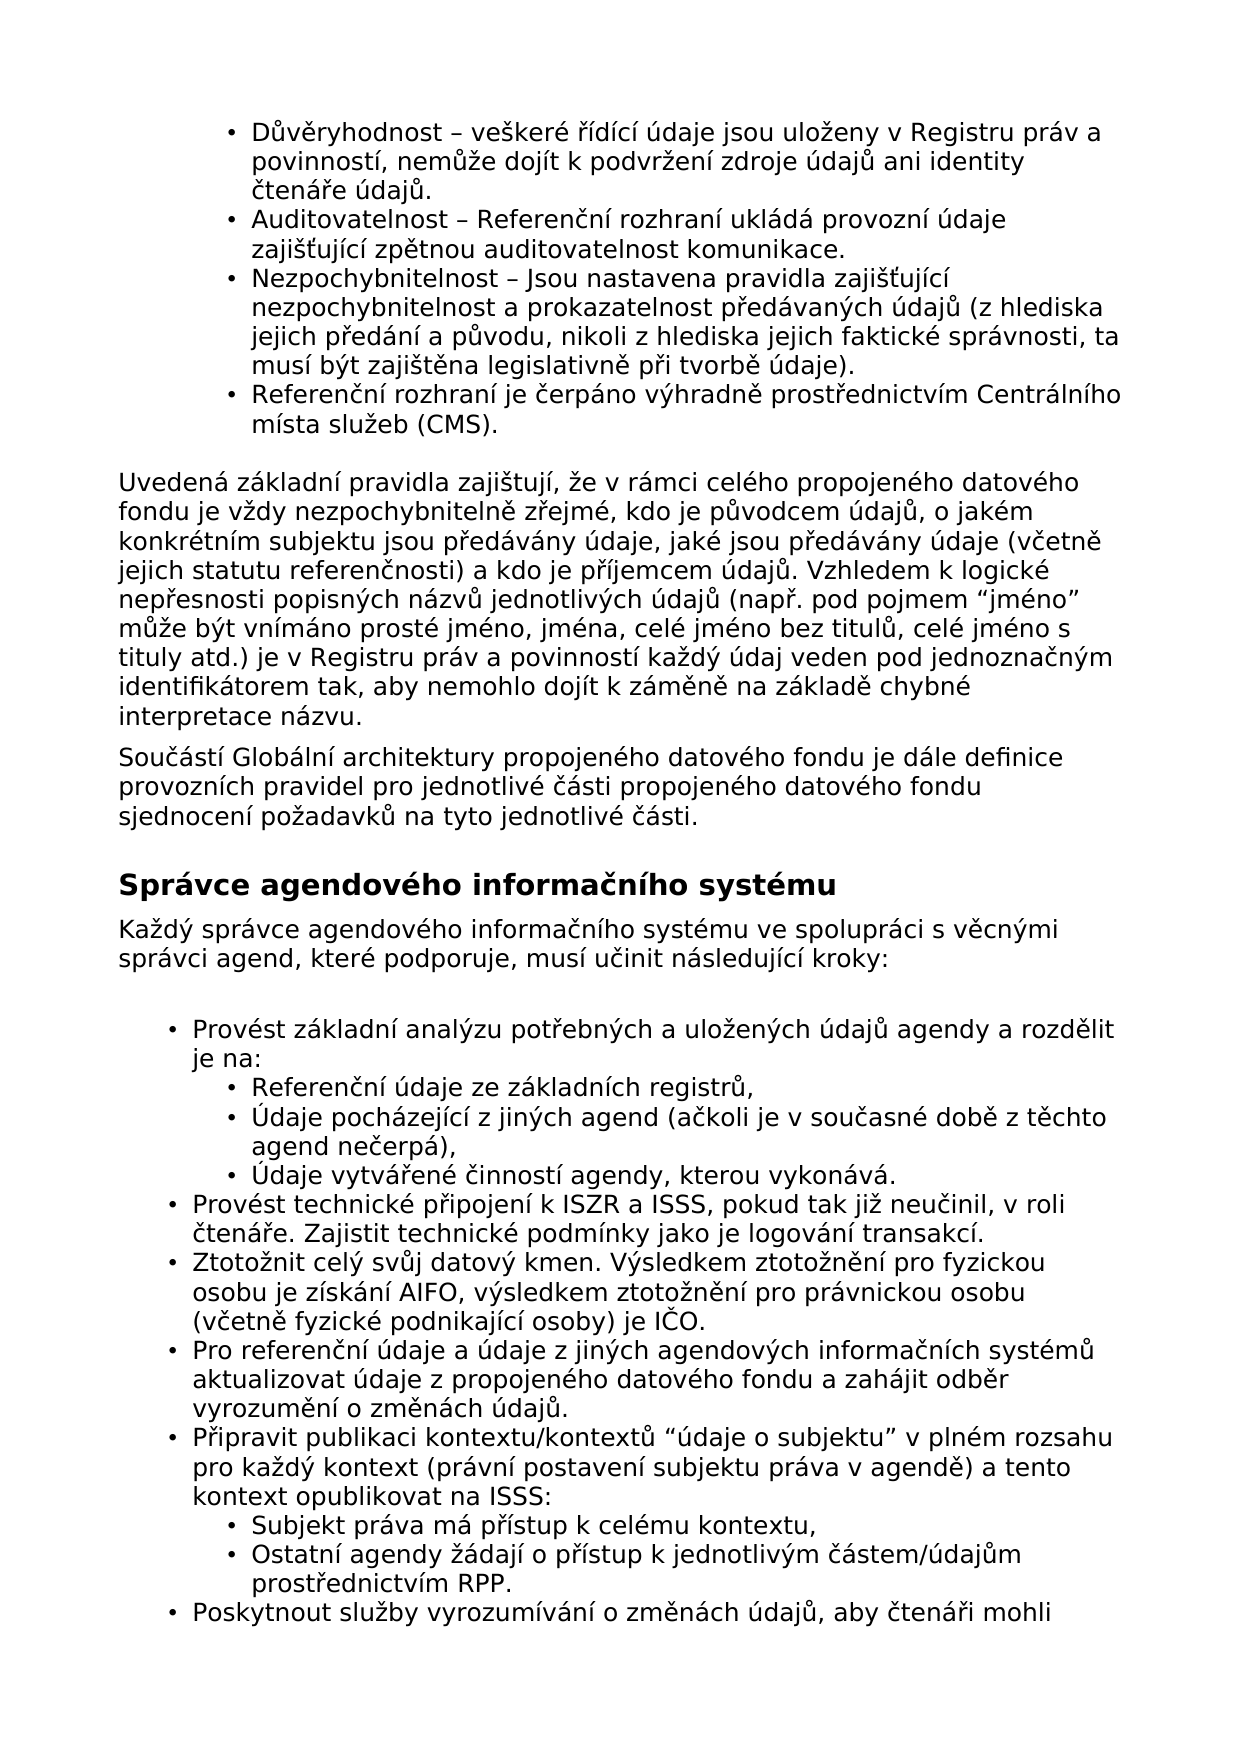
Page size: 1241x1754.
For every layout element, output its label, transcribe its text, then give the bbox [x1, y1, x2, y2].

list Poskytnout služby vyrozumívání o změnách údajů, aby čtenáři mohli [177, 1598, 1122, 1628]
text Uvedená základní pravidla zajištují, že v rámci celého propojeného datového fondu je vždy nezpochybnitelně zřejmé, kdo je původcem údajů, o jakém konkrétním subjektu jsou předávány údaje, jaké jsou předávány údaje (včetně jejich statutu referenčnosti) a kdo je příjemcem údajů. Vzhledem k logické nepřesnosti popisných názvů jednotlivých údajů (např. pod pojmem “jméno” může být vnímáno prosté jméno, jména, celé jméno bez titulů, celé jméno s tituly atd.) je v Registru práv a povinností každý údaj veden pod jednoznačným identifikátorem tak, aby nemohlo dojít k záměně na základě chybné interpretace názvu. [118, 468, 1122, 731]
text Každý správce agendového informačního systému ve spolupráci s věcnými správci agend, které podporuje, musí učinit následující kroky: [118, 915, 1122, 973]
subtitle Správce agendového informačního systému [118, 868, 1122, 902]
list Připravit publikaci kontextu/kontextů “údaje o subjektu” v plném rozsahu pro každý kontext (právní postavení subjektu práva v agendě) a tento kontext opublikovat na ISSS: [177, 1423, 1122, 1511]
list Pro referenční údaje a údaje z jiných agendových informačních systémů aktualizovat údaje z propojeného datového fondu a zahájit odběr vyrozumění o změnách údajů. [177, 1336, 1122, 1423]
list Důvěryhodnost – veškeré řídící údaje jsou uloženy v Registru práv a povinností, nemůže dojít k podvržení zdroje údajů ani identity čtenáře údajů. [236, 118, 1122, 206]
list Ostatní agendy žádají o přístup k jednotlivým částem/údajům prostřednictvím RPP. [236, 1540, 1122, 1598]
list Údaje vytvářené činností agendy, kterou vykonává. [236, 1161, 1122, 1190]
list Údaje pocházející z jiných agend (ačkoli je v současné době z těchto agend nečerpá), [236, 1103, 1122, 1161]
list Referenční rozhraní je čerpáno výhradně prostřednictvím Centrálního místa služeb (CMS). [236, 381, 1122, 439]
list Nezpochybnitelnost – Jsou nastavena pravidla zajišťující nezpochybnitelnost a prokazatelnost předávaných údajů (z hlediska jejich předání a původu, nikoli z hlediska jejich faktické správnosti, ta musí být zajištěna legislativně při tvorbě údaje). [236, 264, 1122, 381]
list Auditovatelnost – Referenční rozhraní ukládá provozní údaje zajišťující zpětnou auditovatelnost komunikace. [236, 206, 1122, 264]
list Subjekt práva má přístup k celému kontextu, [236, 1511, 1122, 1540]
list Provést technické připojení k ISZR a ISSS, pokud tak již neučinil, v roli čtenáře. Zajistit technické podmínky jako je logování transakcí. [177, 1190, 1122, 1248]
list Provést základní analýzu potřebných a uložených údajů agendy a rozdělit je na: [177, 1015, 1122, 1073]
list Referenční údaje ze základních registrů, [236, 1073, 1122, 1103]
text Součástí Globální architektury propojeného datového fondu je dále definice provozních pravidel pro jednotlivé části propojeného datového fondu sjednocení požadavků na tyto jednotlivé části. [118, 743, 1122, 831]
list Ztotožnit celý svůj datový kmen. Výsledkem ztotožnění pro fyzickou osobu je získání AIFO, výsledkem ztotožnění pro právnickou osobu (včetně fyzické podnikající osoby) je IČO. [177, 1248, 1122, 1336]
